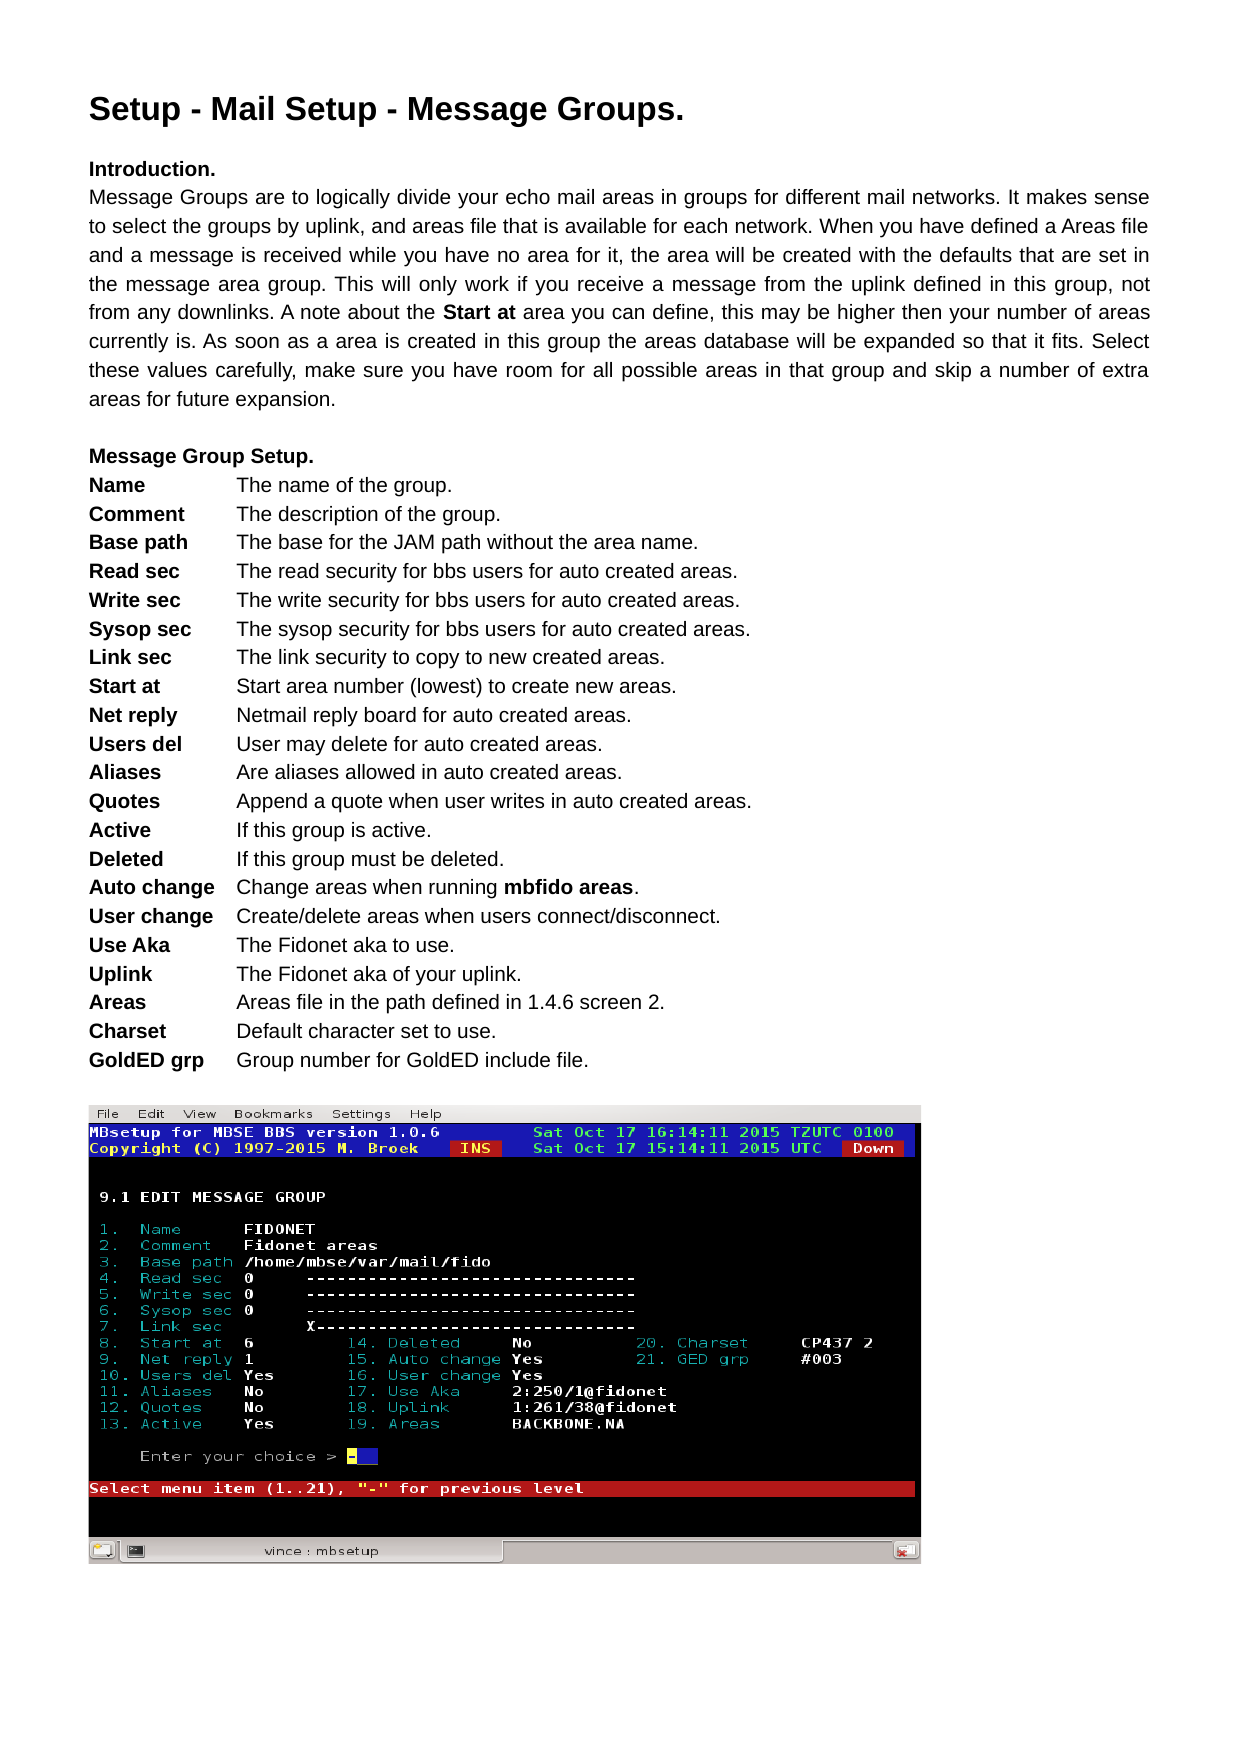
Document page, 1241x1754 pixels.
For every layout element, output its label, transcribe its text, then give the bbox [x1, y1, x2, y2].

text Message Group Setup. [88, 444, 1152, 468]
text User change Create/delete areas when users connect/disconnect. [88, 904, 1152, 928]
text Start at Start area number (lowest) to create new areas. [88, 674, 1152, 698]
text Name The name of the group. [88, 473, 1152, 497]
text Uplink The Fidonet aka of your uplink. [88, 961, 1152, 985]
text Charset Default character set to use. [88, 1019, 1152, 1043]
text GoldED grp Group number for GoldED include file. [88, 1048, 1152, 1072]
subtitle Setup - Mail Setup - Message Groups. [88, 88, 1152, 127]
text Active If this group is active. [88, 818, 1152, 842]
text Message Groups are to logically divide your echo mail areas in groups for different mail networks. It makes sense to select the groups by uplink, and areas file that is available for each network. When you have defined a Areas file and a message is received while you have no area for it, the area will be created with the defaults that are set in the message area group. This will only work if you receive a message from the uplink defined in this group, not from any downlinks. A note about the Start at area you can define, this may be higher then your number of areas currently is. As soon as a area is created in this group the areas database will be expanded so that it fits. Select these values carefully, make sure you have room for all possible areas in that group and skip a number of extra areas for future expansion. [88, 185, 1152, 410]
text Comment The description of the group. [88, 501, 1152, 525]
text Base path The base for the JAM path without the area name. [88, 530, 1152, 554]
text Write sec The write security for bbs users for auto created areas. [88, 588, 1152, 612]
text Use Aka The Fidonet aka to use. [88, 933, 1152, 957]
text Aliases Are aliases allowed in auto created areas. [88, 760, 1152, 784]
text Users del User may delete for auto created areas. [88, 731, 1152, 755]
text Introduction. [88, 156, 1152, 180]
picture [88, 1105, 922, 1564]
text Auto change Change areas when running mbfido areas. [88, 875, 1152, 899]
text Sysop sec The sysop security for bbs users for auto created areas. [88, 616, 1152, 640]
text Net reply Netmail reply board for auto created areas. [88, 703, 1152, 727]
text Read sec The read security for bbs users for auto created areas. [88, 559, 1152, 583]
text Link sec The link security to copy to new created areas. [88, 645, 1152, 669]
text Quotes Append a quote when user writes in auto created areas. [88, 789, 1152, 813]
text Areas Areas file in the path defined in 1.4.6 screen 2. [88, 990, 1152, 1014]
text Deleted If this group must be deleted. [88, 846, 1152, 870]
